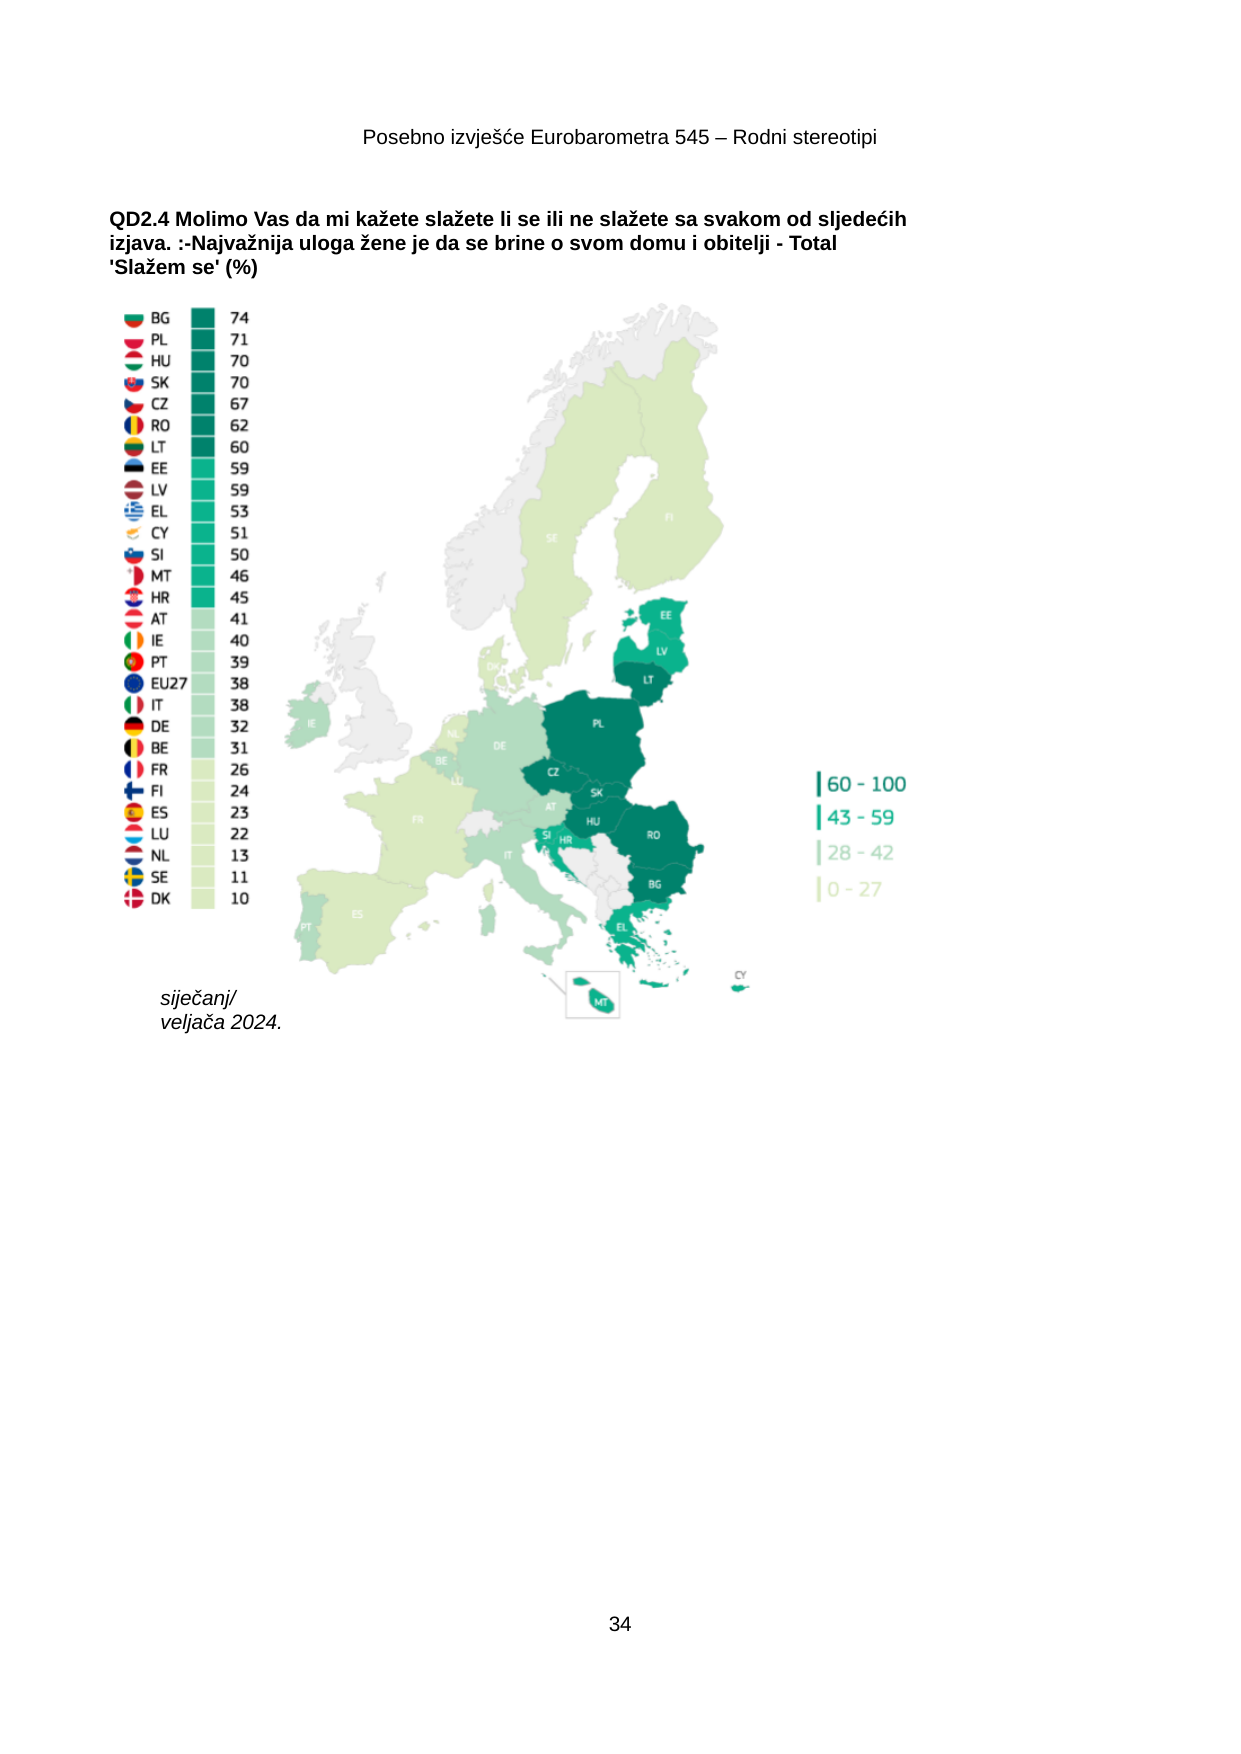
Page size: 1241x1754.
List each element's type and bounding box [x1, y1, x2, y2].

picture [113, 294, 917, 1024]
picture [245, 1016, 252, 1024]
